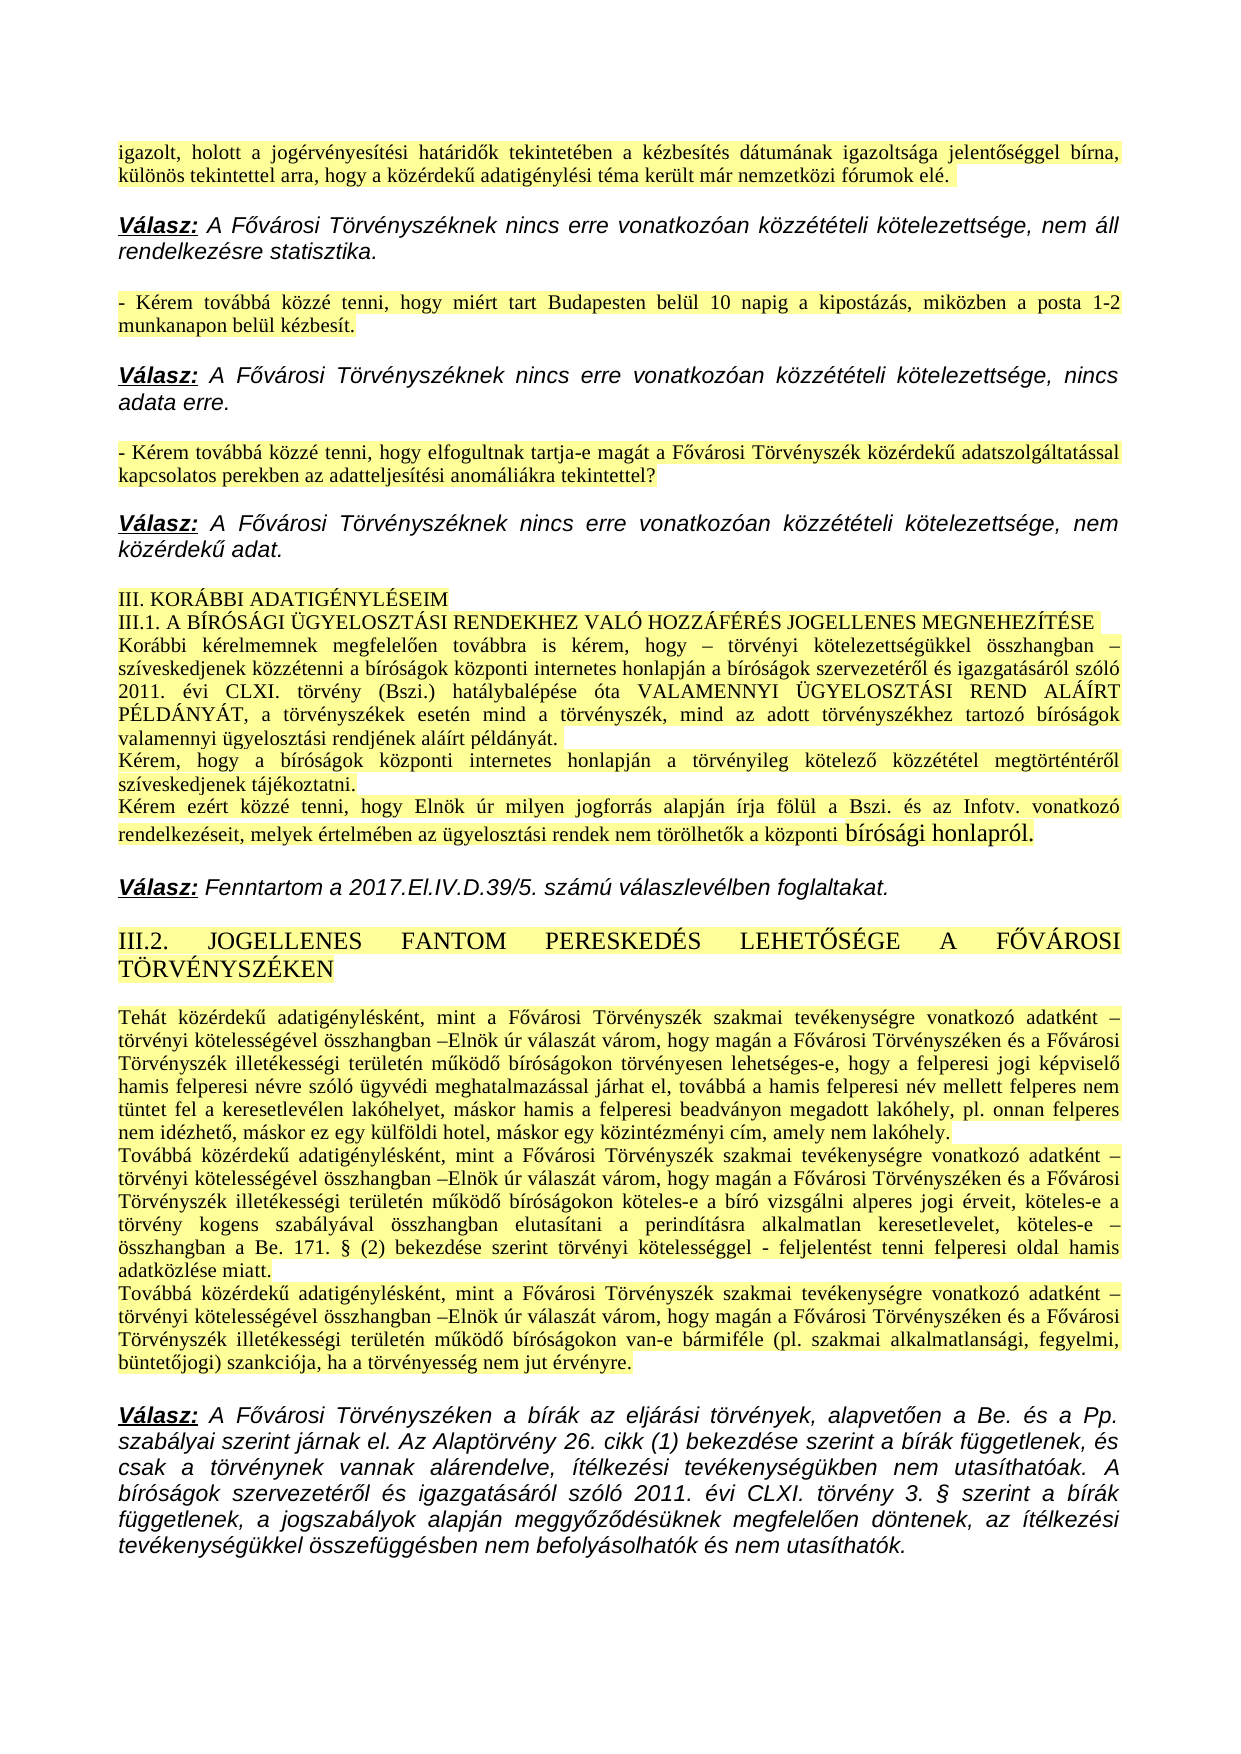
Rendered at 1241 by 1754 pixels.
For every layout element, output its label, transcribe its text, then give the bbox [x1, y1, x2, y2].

text Kérem, hogy a bíróságok központi internetes honlapján a törvényileg kötelező közzététel megtörténtéről szíveskedjenek tájékoztatni. [118, 749, 1122, 795]
text Továbbá közérdekű adatigénylésként, mint a Fővárosi Törvényszék szakmai tevékenységre vonatkozó adatként – törvényi kötelességével összhangban –Elnök úr válaszát várom, hogy magán a Fővárosi Törvényszéken és a Fővárosi Törvényszék illetékességi területén működő bíróságokon köteles-e a bíró vizsgálni alperes jogi érveit, köteles-e a törvény kogens szabályával összhangban elutasítani a perindításra alkalmatlan keresetlevelet, köteles-e – összhangban a Be. 171. § (2) bekezdése szerint törvényi kötelességgel - feljelentést tenni felperesi oldal hamis adatközlése miatt. [118, 1144, 1122, 1282]
text III.1. A BÍRÓSÁGI ÜGYELOSZTÁSI RENDEKHEZ VALÓ HOZZÁFÉRÉS JOGELLENES MEGNEHEZÍTÉSE [118, 611, 1122, 634]
text Kérem ezért közzé tenni, hogy Elnök úr milyen jogforrás alapján írja fölül a Bszi. és az Infotv. vonatkozó rendelkezéseit, melyek értelmében az ügyelosztási rendek nem törölhetők a központi bírósági honlapról. [118, 795, 1122, 846]
text igazolt, holott a jogérvényesítési határidők tekintetében a kézbesítés dátumának igazoltsága jelentőséggel bírna, különös tekintettel arra, hogy a közérdekű adatigénylési téma került már nemzetközi fórumok elé. [118, 141, 1122, 187]
text Válasz: A Fővárosi Törvényszéken a bírák az eljárási törvények, alapvetően a Be. és a Pp. szabályai szerint járnak el. Az Alaptörvény 26. cikk (1) bekezdése szerint a bírák függetlenek, és csak a törvénynek vannak alárendelve, ítélkezési tevékenységükben nem utasíthatóak. A bíróságok szervezetéről és igazgatásáról szóló 2011. évi CLXI. törvény 3. § szerint a bírák függetlenek, a jogszabályok alapján meggyőződésüknek megfelelően döntenek, az ítélkezési tevékenységükkel összefüggésben nem befolyásolhatók és nem utasíthatók. [118, 1402, 1122, 1558]
text Tehát közérdekű adatigénylésként, mint a Fővárosi Törvényszék szakmai tevékenységre vonatkozó adatként – törvényi kötelességével összhangban –Elnök úr válaszát várom, hogy magán a Fővárosi Törvényszéken és a Fővárosi Törvényszék illetékességi területén működő bíróságokon törvényesen lehetséges-e, hogy a felperesi jogi képviselő hamis felperesi névre szóló ügyvédi meghatalmazással járhat el, továbbá a hamis felperesi név mellett felperes nem tüntet fel a keresetlevélen lakóhelyet, máskor hamis a felperesi beadványon megadott lakóhely, pl. onnan felperes nem idézhető, máskor ez egy külföldi hotel, máskor egy közintézményi cím, amely nem lakóhely. [118, 1006, 1122, 1144]
text III. KORÁBBI ADATIGÉNYLÉSEIM [118, 588, 1122, 611]
text Válasz: A Fővárosi Törvényszéknek nincs erre vonatkozóan közzétételi kötelezettsége, nincs adata erre. [118, 363, 1122, 415]
text Válasz: Fenntartom a 2017.El.IV.D.39/5. számú válaszlevélben foglaltakat. [118, 874, 1122, 901]
text Korábbi kérelmemnek megfelelően továbbra is kérem, hogy – törvényi kötelezettségükkel összhangban – szíveskedjenek közzétenni a bíróságok központi internetes honlapján a bíróságok szervezetéről és igazgatásáról szóló 2011. évi CLXI. törvény (Bszi.) hatálybalépése óta VALAMENNYI ÜGYELOSZTÁSI REND ALÁÍRT PÉLDÁNYÁT, a törvényszékek esetén mind a törvényszék, mind az adott törvényszékhez tartozó bíróságok valamennyi ügyelosztási rendjének aláírt példányát. [118, 634, 1122, 749]
text Továbbá közérdekű adatigénylésként, mint a Fővárosi Törvényszék szakmai tevékenységre vonatkozó adatként – törvényi kötelességével összhangban –Elnök úr válaszát várom, hogy magán a Fővárosi Törvényszéken és a Fővárosi Törvényszék illetékességi területén működő bíróságokon van-e bármiféle (pl. szakmai alkalmatlansági, fegyelmi, büntetőjogi) szankciója, ha a törvényesség nem jut érvényre. [118, 1282, 1122, 1374]
text Válasz: A Fővárosi Törvényszéknek nincs erre vonatkozóan közzétételi kötelezettsége, nem áll rendelkezésre statisztika. [118, 213, 1122, 265]
text Válasz: A Fővárosi Törvényszéknek nincs erre vonatkozóan közzétételi kötelezettsége, nem közérdekű adat. [118, 510, 1122, 562]
text III.2. JOGELLENES FANTOM PERESKEDÉS LEHETŐSÉGE A FŐVÁROSI TÖRVÉNYSZÉKEN [118, 927, 1122, 983]
text - Kérem továbbá közzé tenni, hogy elfogultnak tartja-e magát a Fővárosi Törvényszék közérdekű adatszolgáltatással kapcsolatos perekben az adatteljesítési anomáliákra tekintettel? [118, 441, 1122, 487]
text - Kérem továbbá közzé tenni, hogy miért tart Budapesten belül 10 napig a kipostázás, miközben a posta 1-2 munkanapon belül kézbesít. [118, 291, 1122, 337]
